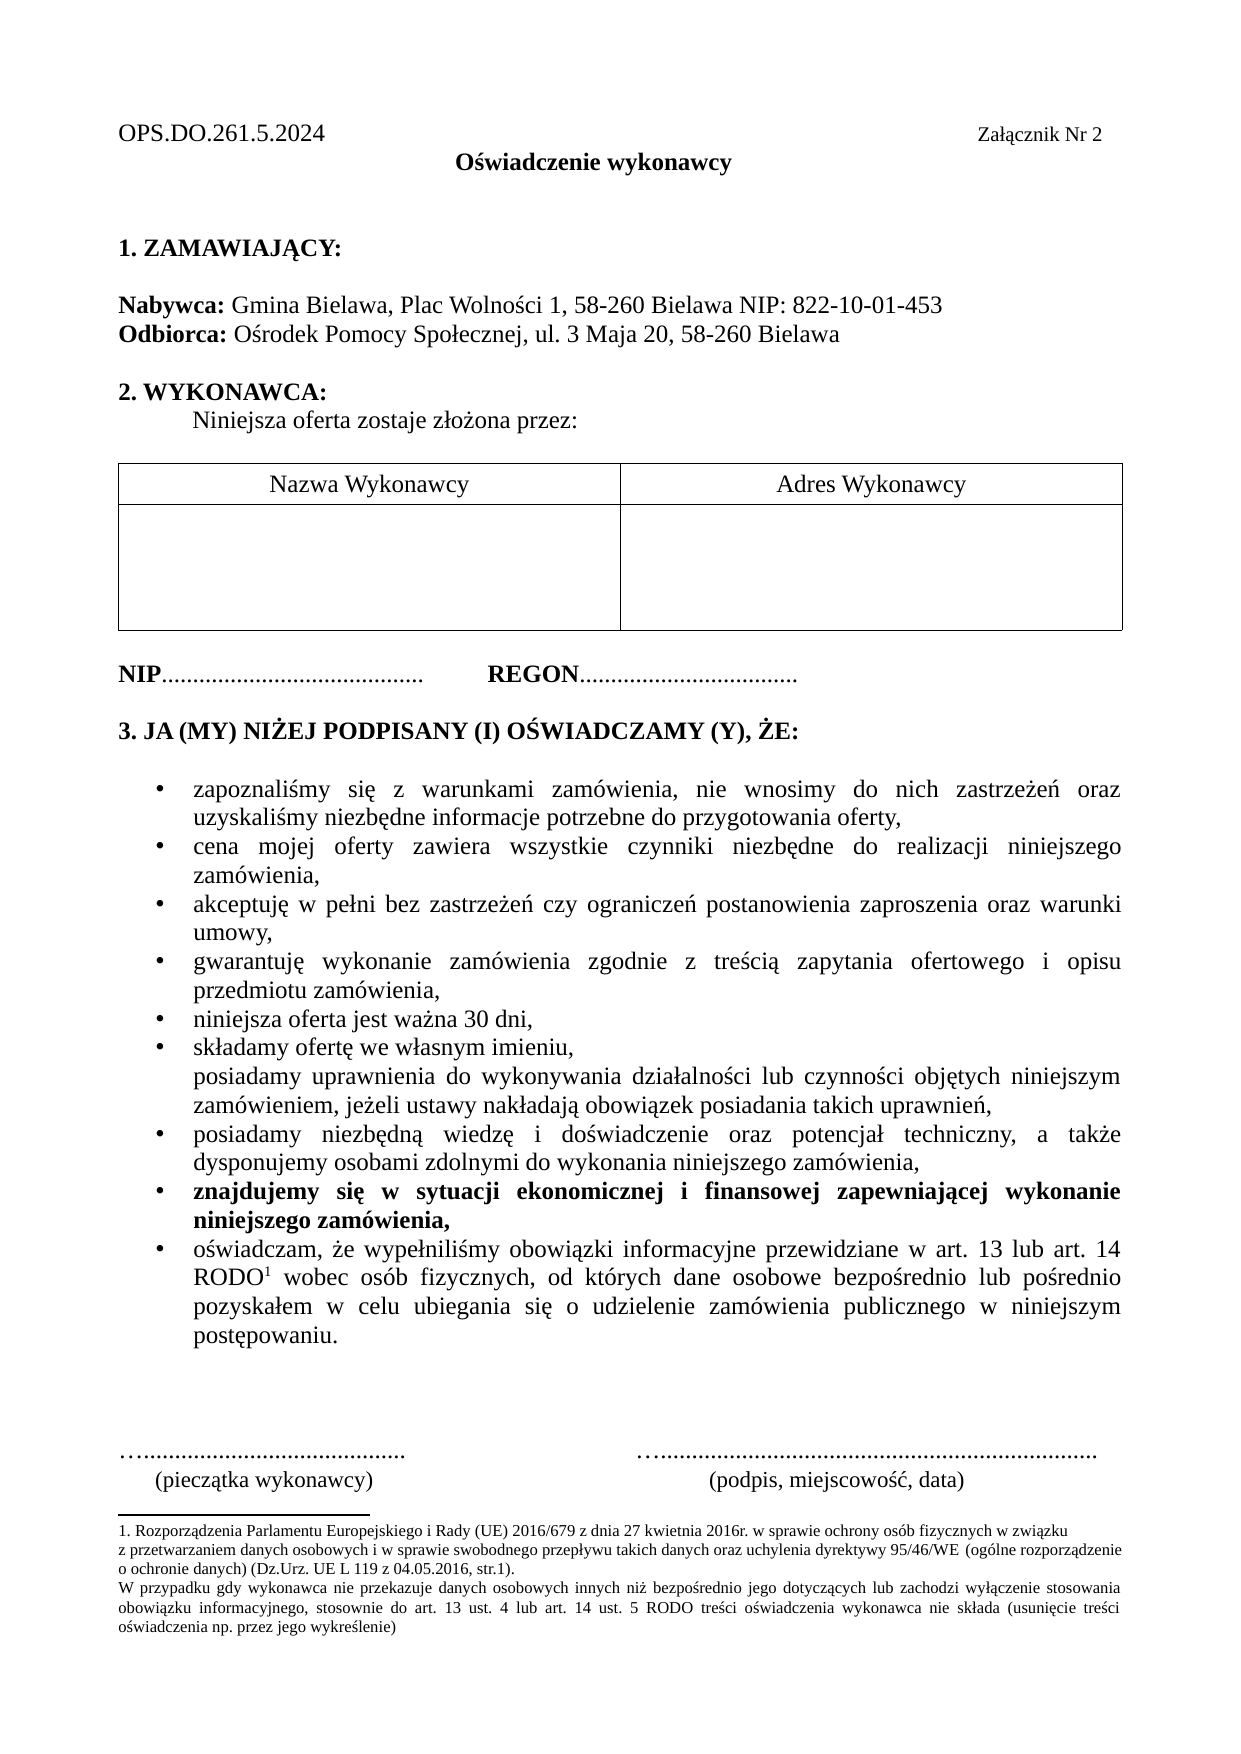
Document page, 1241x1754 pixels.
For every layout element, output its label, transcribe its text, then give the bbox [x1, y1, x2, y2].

text OPS.DO.261.5.2024 Załącznik Nr 2 [118, 118, 1122, 147]
list zapoznaliśmy się z warunkami zamówienia, nie wnosimy do nich zastrzeżeń oraz uzyskaliśmy niezbędne informacje potrzebne do przygotowania oferty, [156, 774, 1122, 831]
text 3. JA (MY) NIŻEJ PODPISANY (I) OŚWIADCZAMY (Y), ŻE: [118, 716, 1122, 745]
list z przetwarzaniem danych osobowych i w sprawie swobodnego przepływu takich danych oraz uchylenia dyrektywy 95/46/WE (ogólne rozporządzenie o ochronie danych) (Dz.Urz. UE L 119 z 04.05.2016, str.1). [118, 1540, 1122, 1578]
list W przypadku gdy wykonawca nie przekazuje danych osobowych innych niż bezpośrednio jego dotyczących lub zachodzi wyłączenie stosowania obowiązku informacyjnego, stosownie do art. 13 ust. 4 lub art. 14 ust. 5 RODO treści oświadczenia wykonawca nie składa (usunięcie treści oświadczenia np. przez jego wykreślenie) [118, 1578, 1122, 1636]
list cena mojej oferty zawiera wszystkie czynniki niezbędne do realizacji niniejszego zamówienia, [156, 831, 1122, 889]
text Odbiorca: Ośrodek Pomocy Społecznej, ul. 3 Maja 20, 58-260 Bielawa [118, 319, 1122, 348]
list znajdujemy się w sytuacji ekonomicznej i finansowej zapewniającej wykonanie niniejszego zamówienia, [156, 1176, 1122, 1234]
table_header Adres Wykonawcy [621, 464, 1122, 503]
table_header Nazwa Wykonawcy [119, 464, 620, 503]
list oświadczam, że wypełniliśmy obowiązki informacyjne przewidziane w art. 13 lub art. 14 RODO wobec osób fizycznych, od których dane osobowe bezpośrednio lub pośrednio pozyskałem w celu ubiegania się o udzielenie zamówienia publicznego w niniejszym postępowaniu. [156, 1234, 1122, 1349]
table_cell [119, 505, 620, 630]
text ….......................................... …...................................................................... [118, 1435, 1122, 1464]
text 1. ZAMAWIAJĄCY: [118, 233, 1122, 262]
list składamy ofertę we własnym imieniu, [156, 1032, 1122, 1061]
list posiadamy uprawnienia do wykonywania działalności lub czynności objętych niniejszym zamówieniem, jeżeli ustawy nakładają obowiązek posiadania takich uprawnień, [156, 1061, 1122, 1119]
text (pieczątka wykonawcy) (podpis, miejscowość, data) [118, 1464, 1122, 1492]
list posiadamy niezbędną wiedzę i doświadczenie oraz potencjał techniczny, a także dysponujemy osobami zdolnymi do wykonania niniejszego zamówienia, [156, 1119, 1122, 1176]
list niniejsza oferta jest ważna 30 dni, [156, 1004, 1122, 1032]
table_cell [621, 505, 1122, 630]
list gwarantuję wykonanie zamówienia zgodnie z treścią zapytania ofertowego i opisu przedmiotu zamówienia, [156, 946, 1122, 1004]
text 2. WYKONAWCA: [118, 377, 1122, 406]
text Oświadczenie wykonawcy [118, 147, 1122, 176]
text Niniejsza oferta zostaje złożona przez: [118, 406, 1122, 434]
text NIP.......................................... REGON................................... [118, 659, 1122, 687]
text Nabywca: Gmina Bielawa, Plac Wolności 1, 58-260 Bielawa NIP: 822-10-01-453 [118, 291, 1122, 319]
list . Rozporządzenia Parlamentu Europejskiego i Rady (UE) 2016/679 z dnia 27 kwietnia 2016r. w sprawie ochrony osób fizycznych w związku [118, 1521, 1122, 1540]
list akceptuję w pełni bez zastrzeżeń czy ograniczeń postanowienia zaproszenia oraz warunki umowy, [156, 889, 1122, 946]
